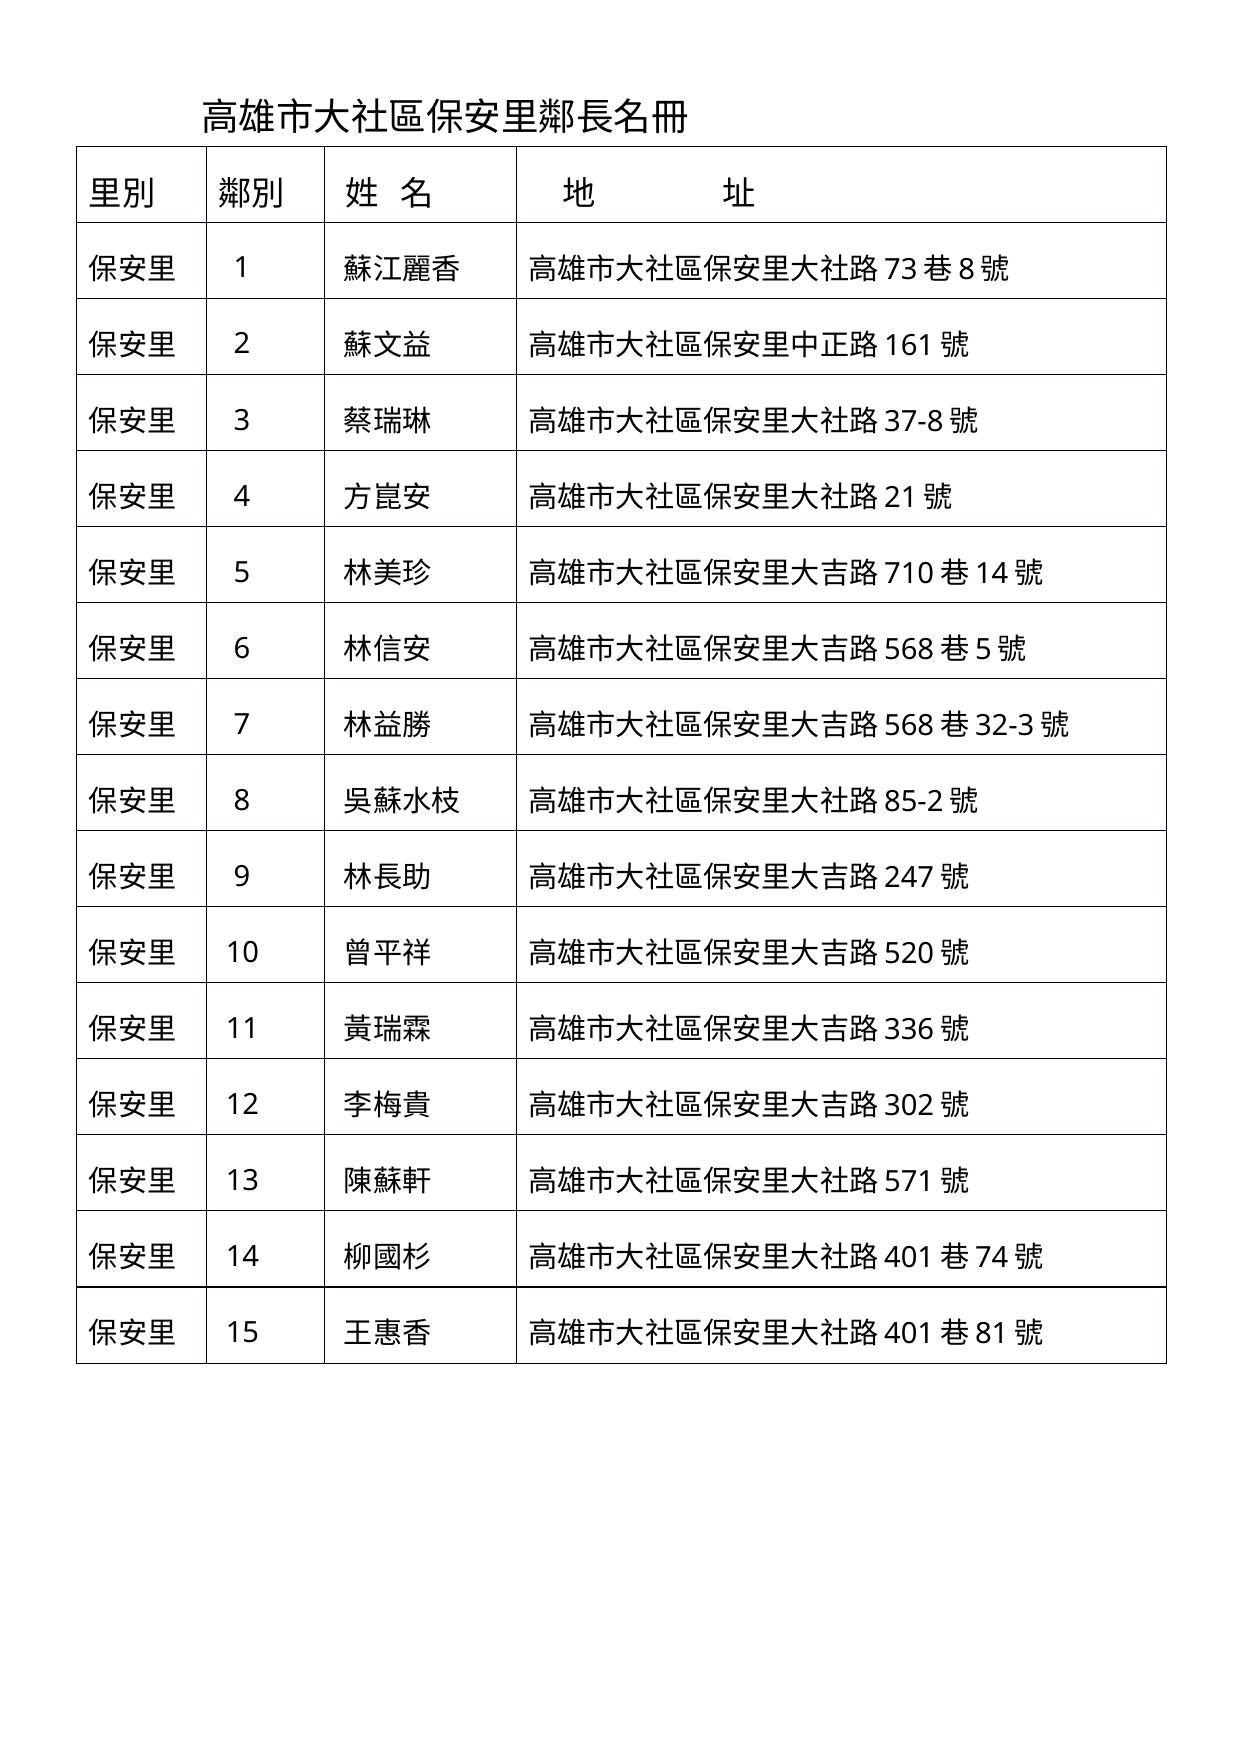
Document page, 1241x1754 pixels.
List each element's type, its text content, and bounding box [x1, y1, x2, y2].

table_cell 王惠香 [325, 1288, 516, 1362]
table_cell 林美珍 [325, 527, 516, 602]
table_cell 高雄市大社區保安里大吉路568巷32-3號 [517, 679, 1166, 754]
table_header 鄰別 [207, 147, 324, 222]
table_cell 高雄市大社區保安里大社路571號 [517, 1135, 1166, 1210]
table_cell 保安里 [77, 679, 206, 754]
table_cell 高雄市大社區保安里大吉路302號 [517, 1059, 1166, 1134]
table_cell 高雄市大社區保安里大吉路710巷14號 [517, 527, 1166, 602]
table_cell 高雄市大社區保安里中正路161號 [517, 299, 1166, 374]
table_cell 保安里 [77, 831, 206, 906]
text 高雄市大社區保安里鄰長名冊 [89, 71, 1152, 146]
table_cell 保安里 [77, 1135, 206, 1210]
table_header 里別 [77, 147, 206, 222]
table_cell 2 [207, 299, 324, 374]
table_cell 高雄市大社區保安里大社路21號 [517, 451, 1166, 526]
table_cell 7 [207, 679, 324, 754]
table_cell 高雄市大社區保安里大吉路336號 [517, 983, 1166, 1058]
table_cell 6 [207, 603, 324, 678]
table_cell 14 [207, 1211, 324, 1286]
table_cell 高雄市大社區保安里大吉路520號 [517, 907, 1166, 982]
table_cell 保安里 [77, 375, 206, 450]
table_cell 11 [207, 983, 324, 1058]
table_cell 高雄市大社區保安里大社路401巷74號 [517, 1211, 1166, 1286]
table_cell 保安里 [77, 603, 206, 678]
table_header 地 址 [517, 147, 1166, 222]
table_cell 柳國杉 [325, 1211, 516, 1286]
table_cell 保安里 [77, 223, 206, 298]
table_cell 9 [207, 831, 324, 906]
table_cell 8 [207, 755, 324, 830]
table_cell 蘇江麗香 [325, 223, 516, 298]
table_cell 李梅貴 [325, 1059, 516, 1134]
table_cell 保安里 [77, 1059, 206, 1134]
table_cell 林長助 [325, 831, 516, 906]
table_cell 保安里 [77, 1211, 206, 1286]
table_cell 15 [207, 1288, 324, 1362]
table_cell 4 [207, 451, 324, 526]
table_cell 蘇文益 [325, 299, 516, 374]
table_cell 5 [207, 527, 324, 602]
table_cell 1 [207, 223, 324, 298]
table_cell 13 [207, 1135, 324, 1210]
table_cell 保安里 [77, 755, 206, 830]
table_cell 3 [207, 375, 324, 450]
table_cell 高雄市大社區保安里大吉路247號 [517, 831, 1166, 906]
table_cell 保安里 [77, 907, 206, 982]
table_cell 高雄市大社區保安里大社路85-2號 [517, 755, 1166, 830]
table_cell 10 [207, 907, 324, 982]
table_cell 高雄市大社區保安里大社路37-8號 [517, 375, 1166, 450]
table_cell 保安里 [77, 1288, 206, 1362]
table_cell 高雄市大社區保安里大社路73巷8號 [517, 223, 1166, 298]
table_cell 吳蘇水枝 [325, 755, 516, 830]
table_cell 陳蘇軒 [325, 1135, 516, 1210]
table_cell 12 [207, 1059, 324, 1134]
table_cell 保安里 [77, 527, 206, 602]
table_cell 黃瑞霖 [325, 983, 516, 1058]
table_cell 曾平祥 [325, 907, 516, 982]
table_cell 林信安 [325, 603, 516, 678]
table_cell 方崑安 [325, 451, 516, 526]
table_header 姓 名 [325, 147, 516, 222]
table_cell 高雄市大社區保安里大社路401巷81號 [517, 1288, 1166, 1362]
table_cell 保安里 [77, 451, 206, 526]
table_cell 保安里 [77, 983, 206, 1058]
table_cell 林益勝 [325, 679, 516, 754]
table_cell 保安里 [77, 299, 206, 374]
table_cell 蔡瑞琳 [325, 375, 516, 450]
table_cell 高雄市大社區保安里大吉路568巷5號 [517, 603, 1166, 678]
